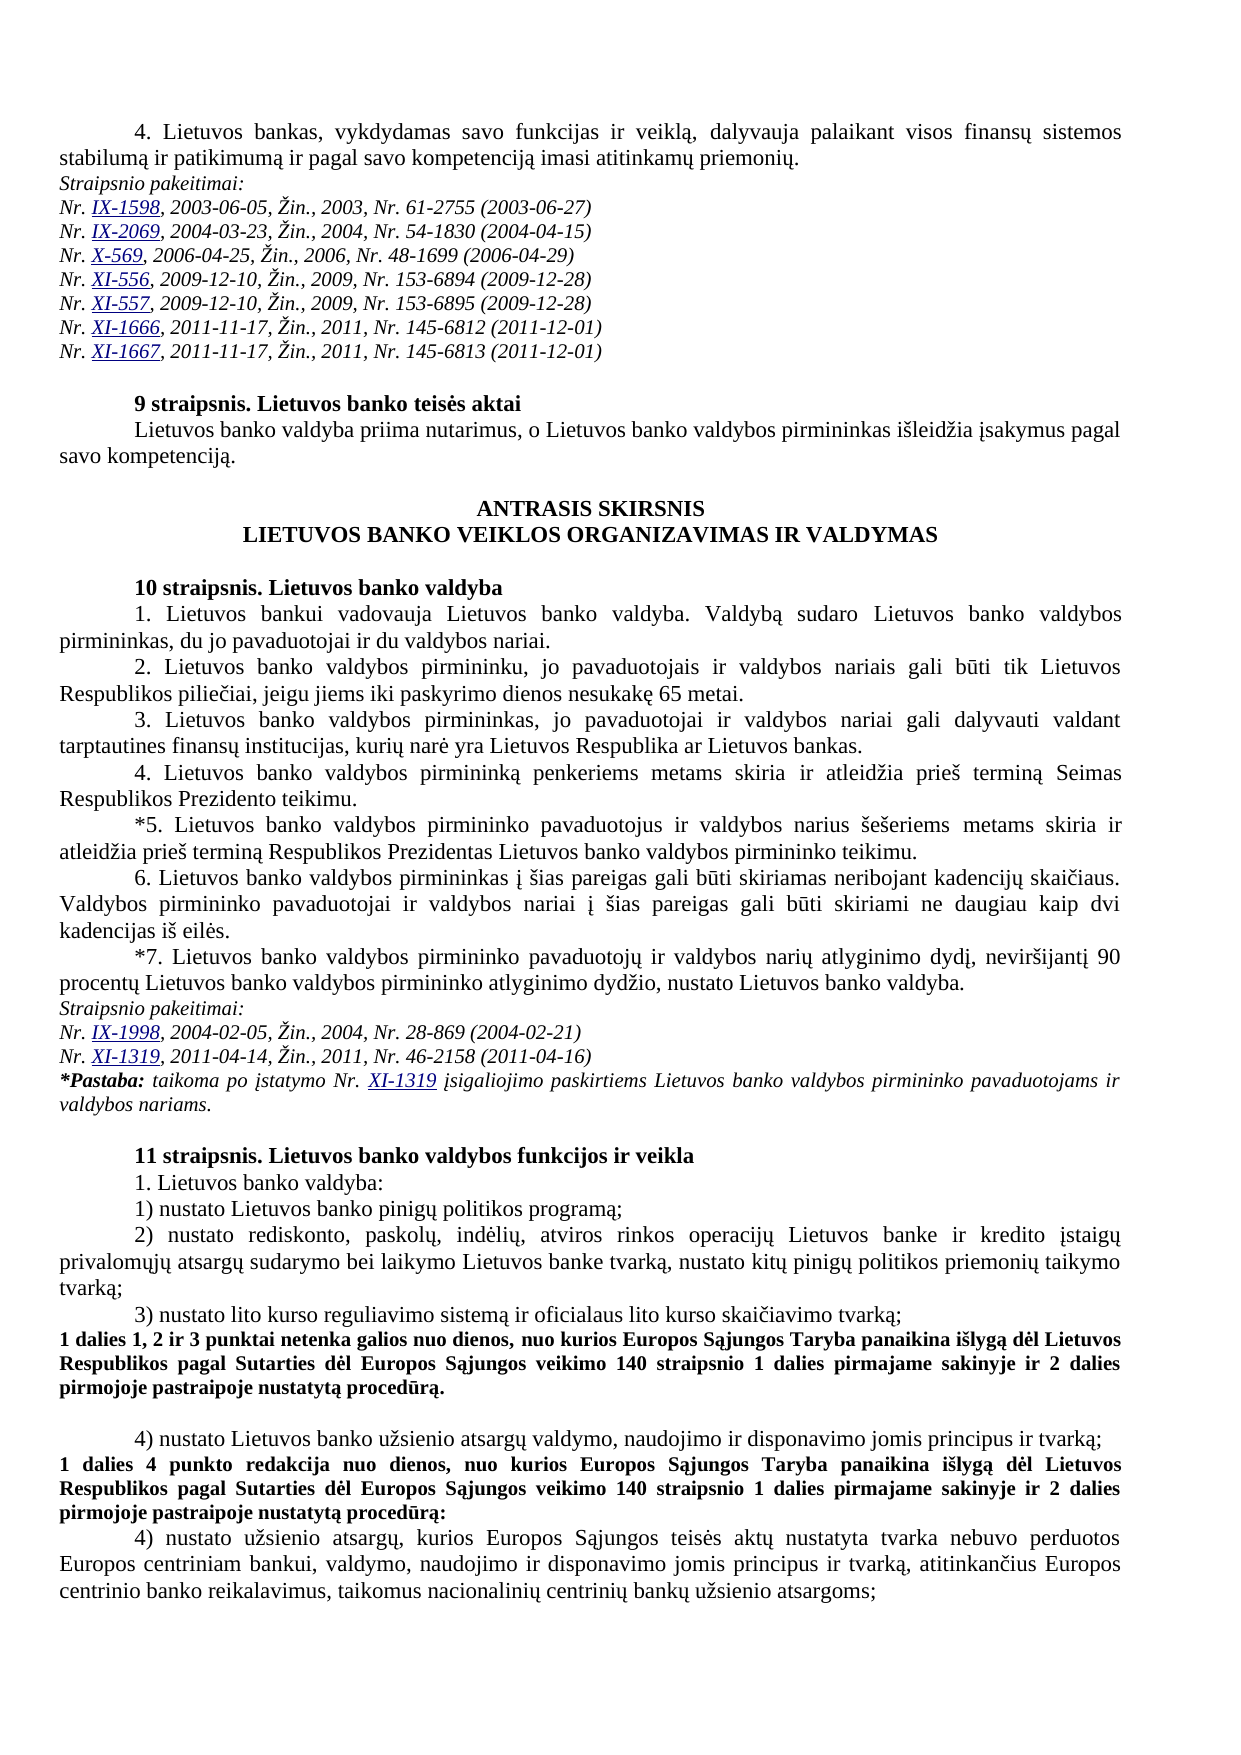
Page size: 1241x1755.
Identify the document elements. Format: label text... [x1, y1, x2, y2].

text Straipsnio pakeitimai: [59, 171, 1122, 195]
text *5. Lietuvos banko valdybos pirmininko pavaduotojus ir valdybos narius šešeriems metams skiria ir atleidžia prieš terminą Respublikos Prezidentas Lietuvos banko valdybos pirmininko teikimu. [59, 811, 1122, 864]
text *7. Lietuvos banko valdybos pirmininko pavaduotojų ir valdybos narių atlyginimo dydį, neviršijantį 90 procentų Lietuvos banko valdybos pirmininko atlyginimo dydžio, nustato Lietuvos banko valdyba. [59, 943, 1122, 996]
text Lietuvos banko valdyba priima nutarimus, o Lietuvos banko valdybos pirmininkas išleidžia įsakymus pagal savo kompetenciją. [59, 416, 1122, 469]
text 4) nustato Lietuvos banko užsienio atsargų valdymo, naudojimo ir disponavimo jomis principus ir tvarką; [59, 1426, 1122, 1452]
text Nr. X-569, 2006-04-25, Žin., 2006, Nr. 48-1699 (2006-04-29) [59, 243, 1122, 267]
text Nr. XI-1319, 2011-04-14, Žin., 2011, Nr. 46-2158 (2011-04-16) [59, 1044, 1122, 1068]
text 9 straipsnis. Lietuvos banko teisės aktai [59, 390, 1122, 416]
text 4. Lietuvos banko valdybos pirmininką penkeriems metams skiria ir atleidžia prieš terminą Seimas Respublikos Prezidento teikimu. [59, 759, 1122, 811]
text 1 dalies 4 punkto redakcija nuo dienos, nuo kurios Europos Sąjungos Taryba panaikina išlygą dėl Lietuvos Respublikos pagal Sutarties dėl Europos Sąjungos veikimo 140 straipsnio 1 dalies pirmajame sakinyje ir 2 dalies pirmojoje pastraipoje nustatytą procedūrą: [59, 1452, 1122, 1524]
text 2. Lietuvos banko valdybos pirmininku, jo pavaduotojais ir valdybos nariais gali būti tik Lietuvos Respublikos piliečiai, jeigu jiems iki paskyrimo dienos nesukakę 65 metai. [59, 653, 1122, 706]
text Nr. IX-1598, 2003-06-05, Žin., 2003, Nr. 61-2755 (2003-06-27) [59, 195, 1122, 219]
text 6. Lietuvos banko valdybos pirmininkas į šias pareigas gali būti skiriamas neribojant kadencijų skaičiaus. Valdybos pirmininko pavaduotojai ir valdybos nariai į šias pareigas gali būti skiriami ne daugiau kaip dvi kadencijas iš eilės. [59, 864, 1122, 943]
text LIETUVOS BANKO VEIKLOS ORGANIZAVIMAS IR VALDYMAS [59, 521, 1122, 548]
text 3) nustato lito kurso reguliavimo sistemą ir oficialaus lito kurso skaičiavimo tvarką; [59, 1301, 1122, 1327]
text 1) nustato Lietuvos banko pinigų politikos programą; [59, 1195, 1122, 1222]
text Nr. XI-1667, 2011-11-17, Žin., 2011, Nr. 145-6813 (2011-12-01) [59, 339, 1122, 363]
text Nr. XI-1666, 2011-11-17, Žin., 2011, Nr. 145-6812 (2011-12-01) [59, 315, 1122, 339]
text 4) nustato užsienio atsargų, kurios Europos Sąjungos teisės aktų nustatyta tvarka nebuvo perduotos Europos centriniam bankui, valdymo, naudojimo ir disponavimo jomis principus ir tvarką, atitinkančius Europos centrinio banko reikalavimus, taikomus nacionalinių centrinių bankų užsienio atsargoms; [59, 1524, 1122, 1603]
text 1. Lietuvos banko valdyba: [59, 1169, 1122, 1195]
subtitle ANTRASIS SKIRSNIS [59, 495, 1122, 521]
text *Pastaba: taikoma po įstatymo Nr. XI-1319 įsigaliojimo paskirtiems Lietuvos banko valdybos pirmininko pavaduotojams ir valdybos nariams. [59, 1068, 1122, 1116]
text Nr. XI-557, 2009-12-10, Žin., 2009, Nr. 153-6895 (2009-12-28) [59, 291, 1122, 315]
text 10 straipsnis. Lietuvos banko valdyba [59, 574, 1122, 601]
text 4. Lietuvos bankas, vykdydamas savo funkcijas ir veiklą, dalyvauja palaikant visos finansų sistemos stabilumą ir patikimumą ir pagal savo kompetenciją imasi atitinkamų priemonių. [59, 118, 1122, 171]
text Nr. IX-2069, 2004-03-23, Žin., 2004, Nr. 54-1830 (2004-04-15) [59, 219, 1122, 243]
text Nr. XI-556, 2009-12-10, Žin., 2009, Nr. 153-6894 (2009-12-28) [59, 267, 1122, 291]
text 11 straipsnis. Lietuvos banko valdybos funkcijos ir veikla [59, 1142, 1122, 1169]
text 3. Lietuvos banko valdybos pirmininkas, jo pavaduotojai ir valdybos nariai gali dalyvauti valdant tarptautines finansų institucijas, kurių narė yra Lietuvos Respublika ar Lietuvos bankas. [59, 706, 1122, 759]
text 2) nustato rediskonto, paskolų, indėlių, atviros rinkos operacijų Lietuvos banke ir kredito įstaigų privalomųjų atsargų sudarymo bei laikymo Lietuvos banke tvarką, nustato kitų pinigų politikos priemonių taikymo tvarką; [59, 1222, 1122, 1301]
text 1 dalies 1, 2 ir 3 punktai netenka galios nuo dienos, nuo kurios Europos Sąjungos Taryba panaikina išlygą dėl Lietuvos Respublikos pagal Sutarties dėl Europos Sąjungos veikimo 140 straipsnio 1 dalies pirmajame sakinyje ir 2 dalies pirmojoje pastraipoje nustatytą procedūrą. [59, 1327, 1122, 1399]
text Nr. IX-1998, 2004-02-05, Žin., 2004, Nr. 28-869 (2004-02-21) [59, 1020, 1122, 1044]
text Straipsnio pakeitimai: [59, 996, 1122, 1020]
text 1. Lietuvos bankui vadovauja Lietuvos banko valdyba. Valdybą sudaro Lietuvos banko valdybos pirmininkas, du jo pavaduotojai ir du valdybos nariai. [59, 601, 1122, 653]
